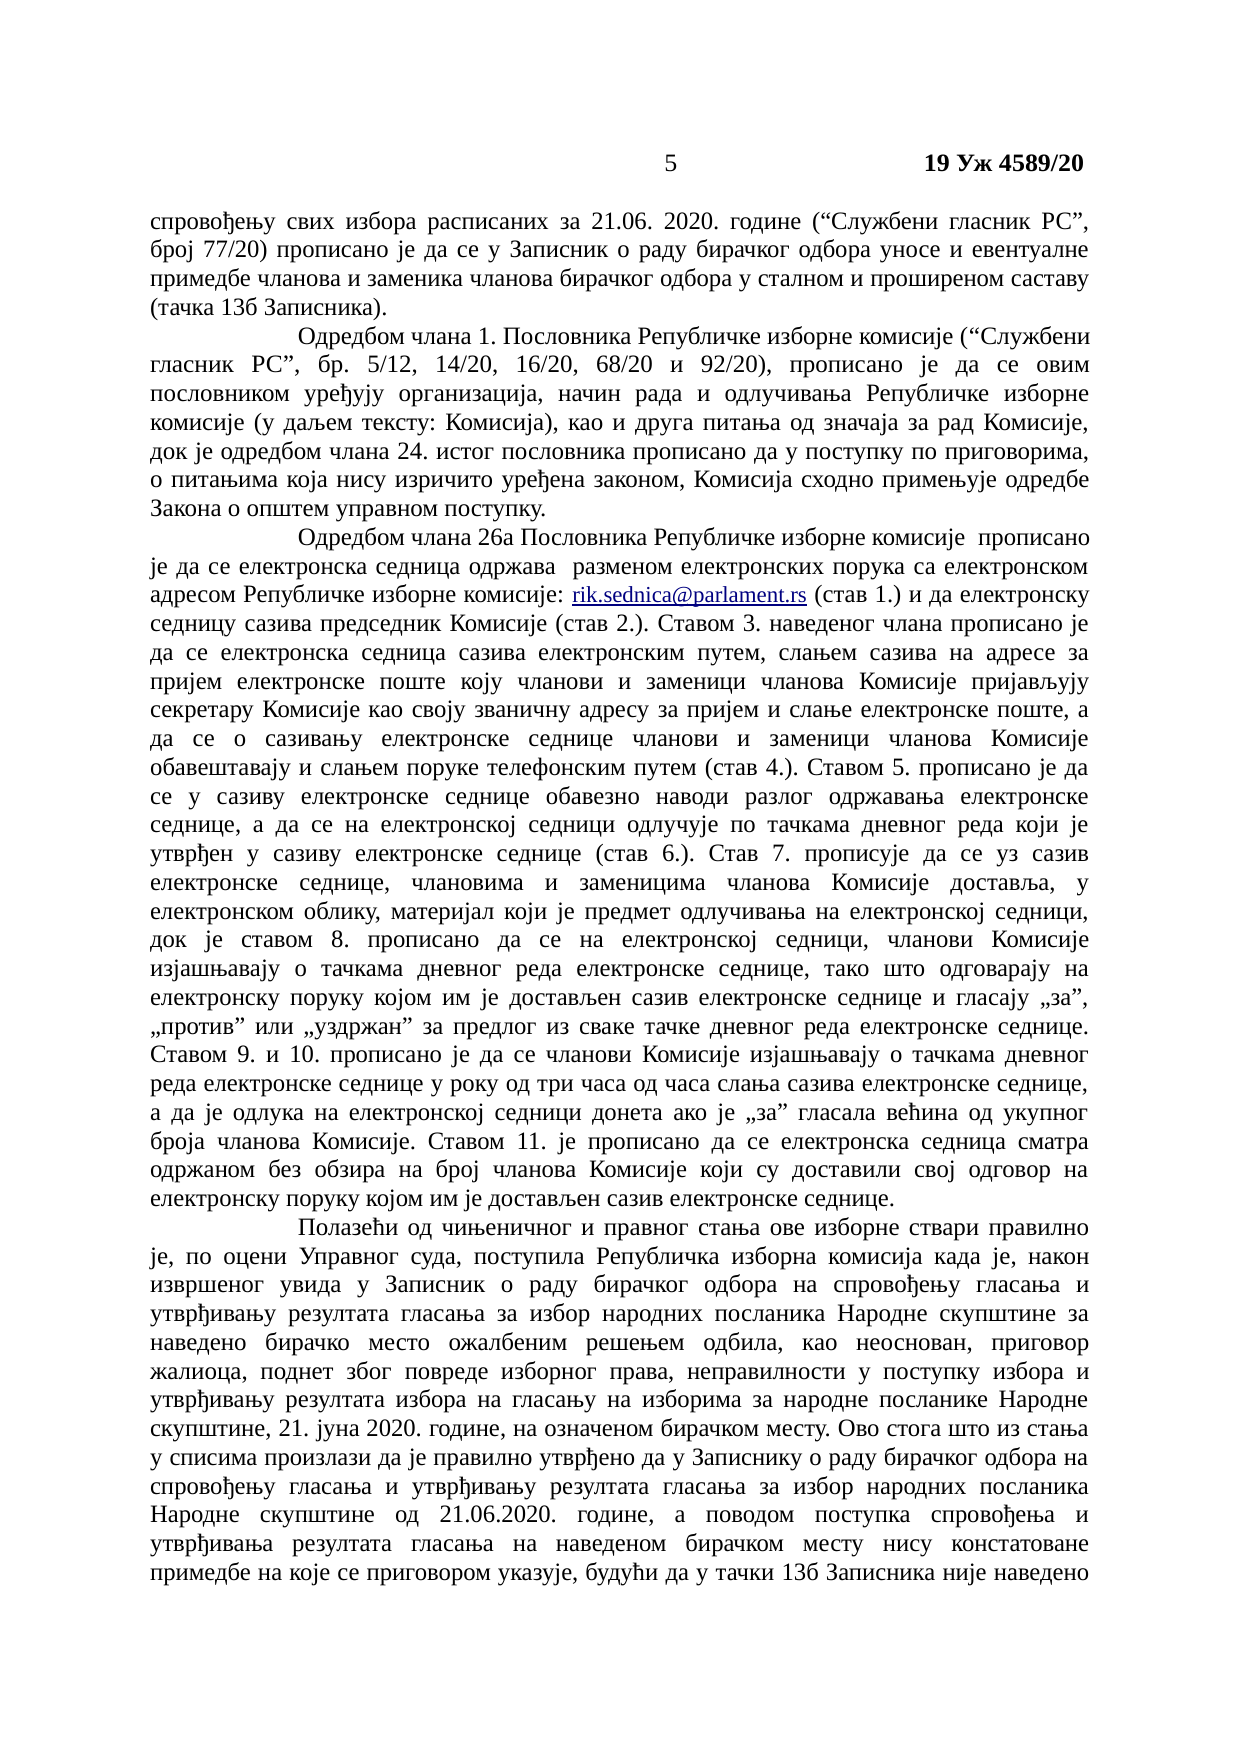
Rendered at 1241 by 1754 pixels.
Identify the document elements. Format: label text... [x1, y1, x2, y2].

text спровођењу свих избора расписаних за 21.06. 2020. године (“Службени гласник РС”, број 77/20) прописано је да се у Записник о раду бирачког одбора уносе и евентуалне примедбе чланова и заменика чланова бирачког одбора у сталном и проширеном саставу (тачка 13б Записника). [150, 206, 1090, 321]
text Полазећи од чињеничног и правног стања ове изборне ствари правилно је, по оцени Управног суда, поступила Републичка изборна комисија када је, након извршеног увида у Записник о раду бирачког одбора на спровођењу гласања и утврђивању резултата гласања за избор народних посланика Народне скупштине за наведено бирачко место ожалбеним решењем одбила, као неоснован, приговор жалиоца, поднет због повреде изборног права, неправилности у поступку избора и утврђивању резултата избора на гласању на изборима за народне посланике Народне скупштине, 21. јуна 2020. године, на означеном бирачком месту. Ово стога што из стања у списима произлази да је правилно утврђено да у Записнику о раду бирачког одбора на спровођењу гласања и утврђивању резултата гласања за избор народних посланика Народне скупштине од 21.06.2020. године, а поводом поступка спровођења и утврђивања резултата гласања на наведеном бирачком месту нису констатоване примедбе на које се приговором указује, будући да у тачки 13б Записника није наведено [150, 1212, 1090, 1586]
text Одредбом члана 1. Пословника Републичке изборне комисије (“Службени гласник РС”, бр. 5/12, 14/20, 16/20, 68/20 и 92/20), прописано је да се овим пословником уређују организација, начин рада и одлучивања Републичке изборне комисије (у даљем тексту: Комисија), као и друга питања од значаја за рад Комисије, док је одредбом члана 24. истог пословника прописано да у поступку по приговорима, о питањима која нису изричито уређена законом, Комисија сходно примењује одредбе Закона о општем управном поступку. [150, 321, 1090, 522]
text Одредбом члана 26а Пословника Републичке изборне комисије прописано је да се електронска седница одржава разменом електронских порука са електронском адресом Републичке изборне комисије: rik.sednica@parlament.rs (став 1.) и да електронску седницу сазива председник Комисије (став 2.). Ставом 3. наведеног члана прописано је да се електронска седница сазива електронским путем, слањем сазива на адресе за пријем електронске поште коју чланови и заменици чланова Комисије пријављују секретару Комисије као своју званичну адресу за пријем и слање електронске поште, а да се о сазивању електронске седнице чланови и заменици чланова Комисије обавештавају и слањем поруке телефонским путем (став 4.). Ставом 5. прописано је да се у сазиву електронске седнице обавезно наводи разлог одржавања електронске седнице, а да се на електронској седници одлучује по тачкама дневног реда који је утврђен у сазиву електронске седнице (став 6.). Став 7. прописује да се уз сазив електронске седнице, члановима и заменицима чланова Комисије доставља, у електронском облику, материјал који је предмет одлучивања на електронској седници, док је ставом 8. прописано да се на електронској седници, чланови Комисије изјашњавају о тачкама дневног реда електронске седнице, тако што одговарају на електронску поруку којом им је достављен сазив електронске седнице и гласају „за”, „против” или „уздржан” за предлог из сваке тачке дневног реда електронске седнице. Ставом 9. и 10. прописано је да се чланови Комисије изјашњавају о тачкама дневног реда електронске седнице у року од три часа од часа слања сазива електронске седнице, а да је одлука на електронској седници донета ако је „за” гласала већина од укупног броја чланова Комисије. Ставом 11. је прописано да се електронска седница сматра одржаном без обзира на број чланова Комисије који су доставили свој одговор на електронску поруку којом им је достављен сазив електронске седнице. [150, 522, 1090, 1212]
